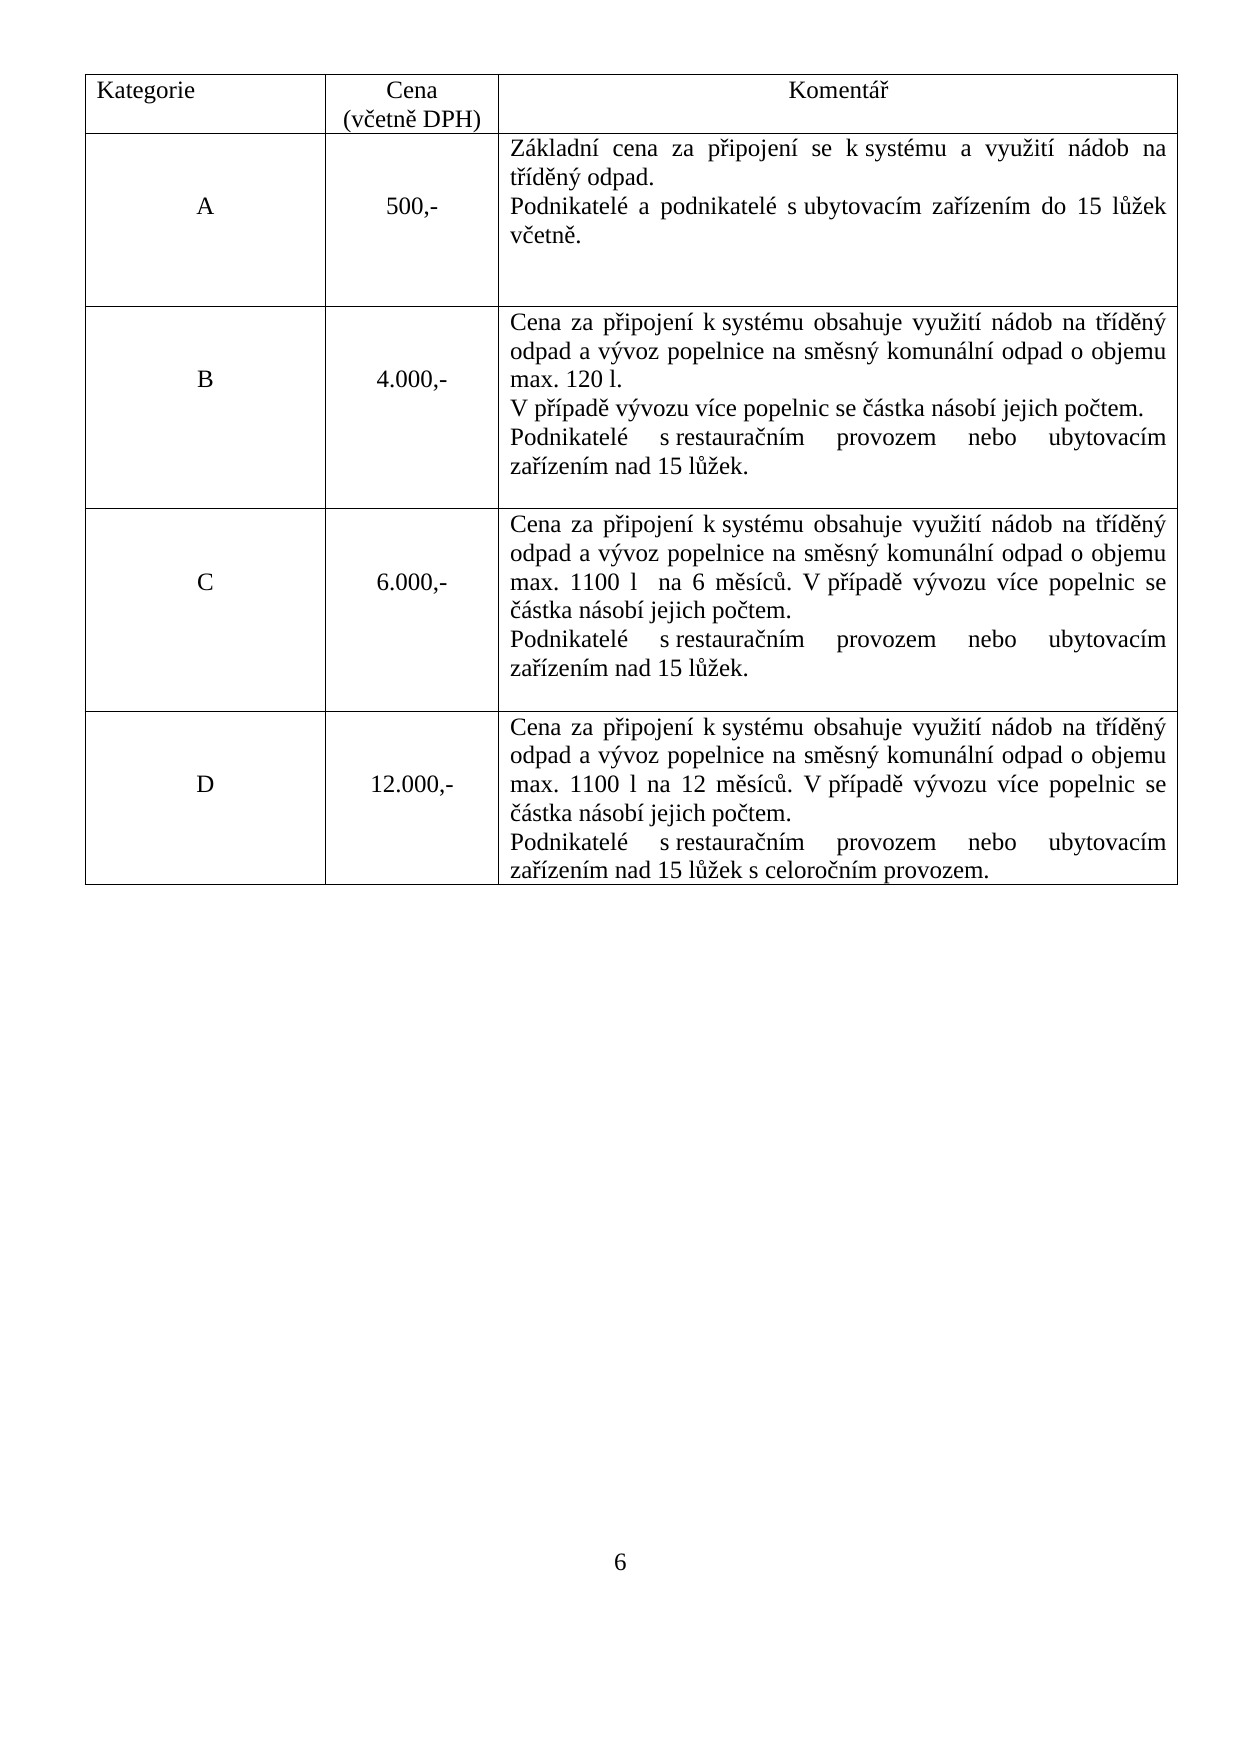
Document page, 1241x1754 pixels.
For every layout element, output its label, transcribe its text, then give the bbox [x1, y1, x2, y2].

table_cell A [86, 134, 325, 306]
table_cell Cena za připojení k systému obsahuje využití nádob na tříděný odpad a vývoz popelnice na směsný komunální odpad o objemu max. 120 l. V případě vývozu více popelnic se částka násobí jejich počtem. Podnikatelé s restauračním provozem nebo ubytovacím zařízením nad 15 lůžek. [499, 307, 1177, 508]
table_cell C [86, 509, 325, 711]
table_cell B [86, 307, 325, 508]
table_cell Cena (včetně DPH) [326, 75, 498, 132]
table_cell 6.000,- [326, 509, 498, 711]
table_cell D [86, 712, 325, 884]
table_cell Kategorie [86, 75, 325, 132]
table_cell 12.000,- [326, 712, 498, 884]
table_cell 500,- [326, 134, 498, 306]
table_cell Základní cena za připojení se k systému a využití nádob na tříděný odpad. Podnikatelé a podnikatelé s ubytovacím zařízením do 15 lůžek včetně. [499, 134, 1177, 306]
table_cell Cena za připojení k systému obsahuje využití nádob na tříděný odpad a vývoz popelnice na směsný komunální odpad o objemu max. 1100 l na 6 měsíců. V případě vývozu více popelnic se částka násobí jejich počtem. Podnikatelé s restauračním provozem nebo ubytovacím zařízením nad 15 lůžek. [499, 509, 1177, 711]
table_cell Cena za připojení k systému obsahuje využití nádob na tříděný odpad a vývoz popelnice na směsný komunální odpad o objemu max. 1100 l na 12 měsíců. V případě vývozu více popelnic se částka násobí jejich počtem. Podnikatelé s restauračním provozem nebo ubytovacím zařízením nad 15 lůžek s celoročním provozem. [499, 712, 1177, 884]
table_cell 4.000,- [326, 307, 498, 508]
table_cell Komentář [499, 75, 1177, 132]
